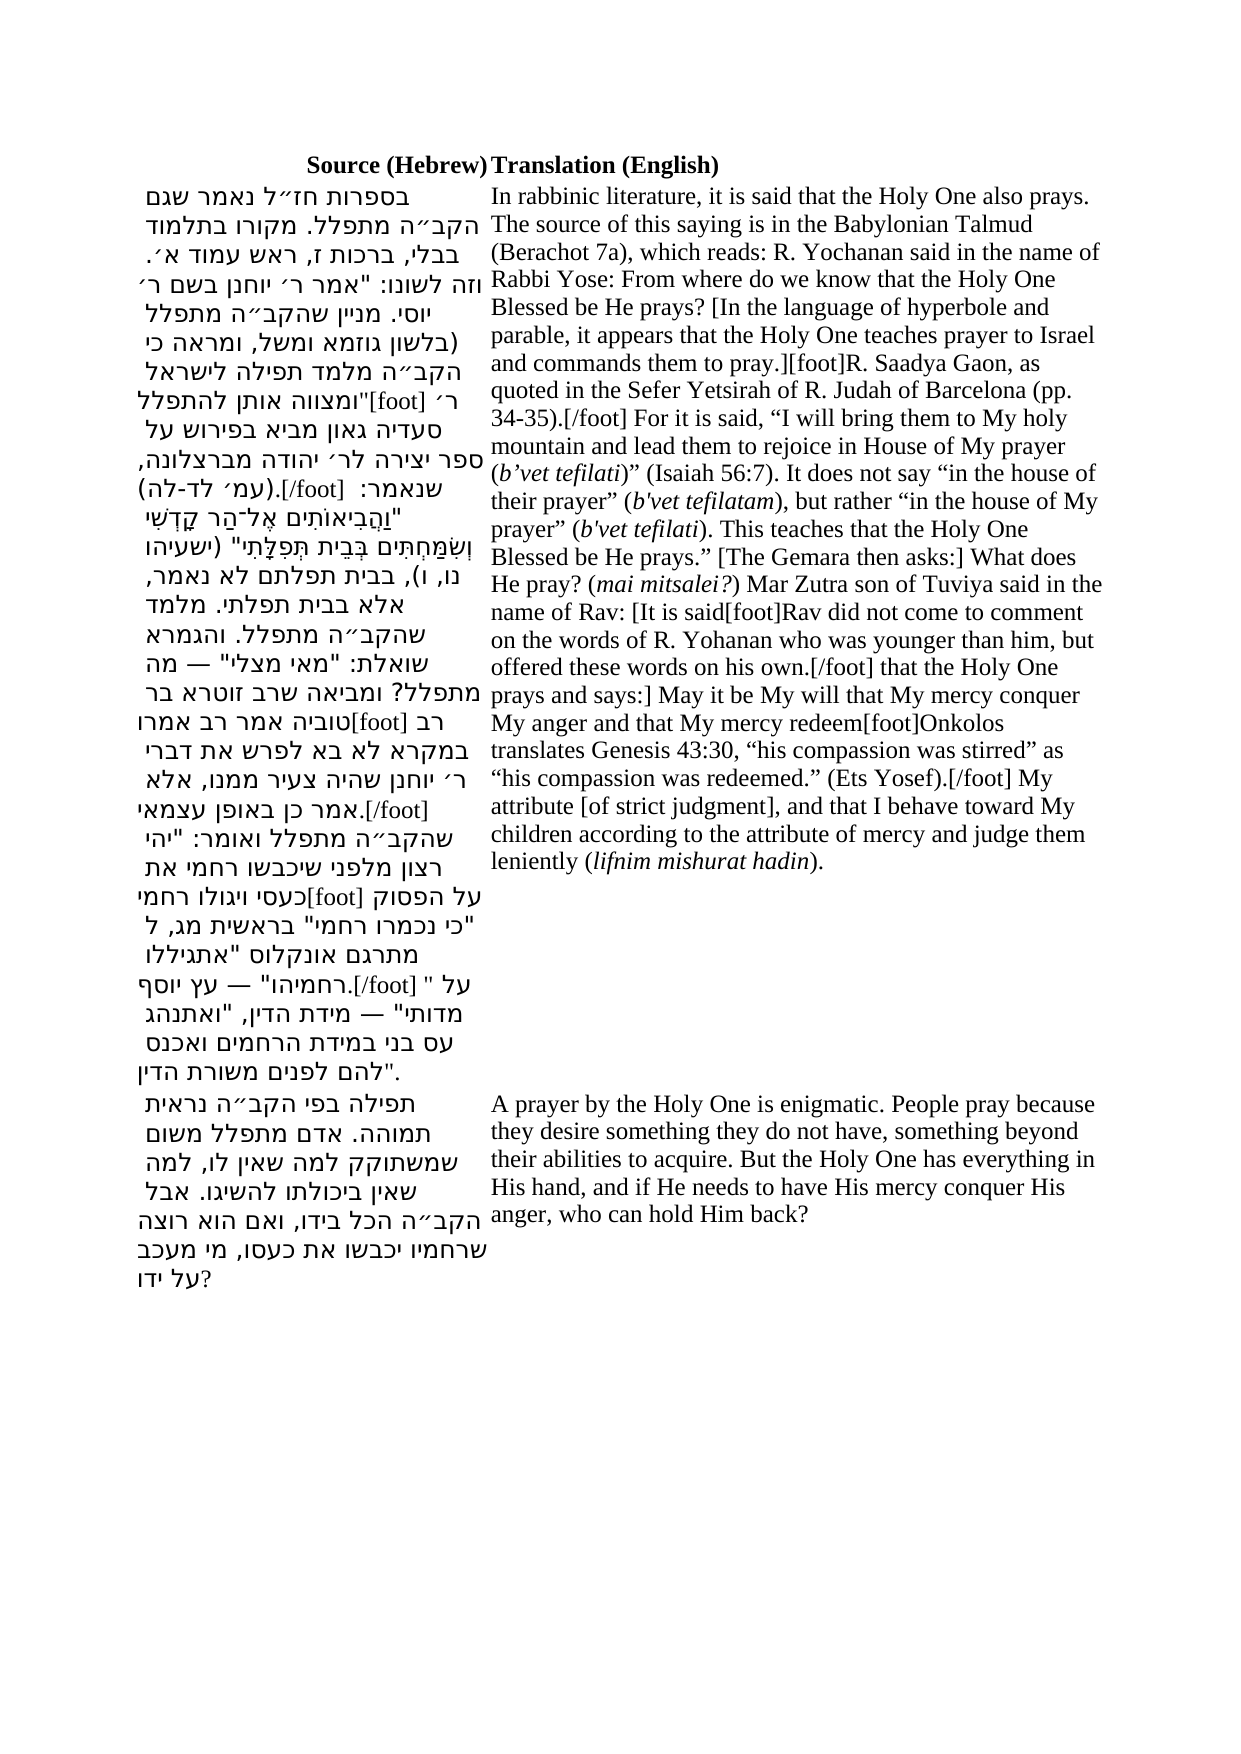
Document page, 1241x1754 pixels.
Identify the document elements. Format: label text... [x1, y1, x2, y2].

table_header Translation (English) [489, 150, 1105, 181]
table_cell בספרות חז״ל נאמר שגם הקב״ה מתפלל. מקורו בתלמוד בבלי, ברכות ז, ראש עמוד א׳. וזה לשונו: "אמר ר׳ יוחנן בשם ר׳ יוסי. מניין שהקב״ה מתפלל (בלשון גוזמא ומשל, ומראה כי הקב״ה מלמד תפילה לישראל ומצווה אותן להתפלל"[foot]ר׳ סעדיה גאון מביא בפירוש על ספר יצירה לר׳ יהודה מברצלונה, (עמ׳ לד-לה).[/foot] שנאמר: "וַהֲבִיאוֹתִים אֶל־הַר קָדְשִׁי וְשִׂמַּחְתִּים בְּבֵית תְּפִלָּתִי" (ישעיהו נו, ו), בבית תפלתם לא נאמר, אלא בבית תפלתי. מלמד שהקב״ה מתפלל. והגמרא שואלת: "מאי מצלי" — מה מתפלל? ומביאה שרב זוטרא בר טוביה אמר רב אמרו[foot]רב במקרא לא בא לפרש את דברי ר׳ יוחנן שהיה צעיר ממנו, אלא אמר כן באופן עצמאי.[/foot] שהקב״ה מתפלל ואומר: "יהי רצון מלפני שיכבשו רחמי את כעסי ויגולו רחמי[foot]על הפסוק "כי נכמרו רחמי" בראשית מג, ל מתרגם אונקלוס "אתגיללו רחמיהו" — עץ יוסף.[/foot] "על מדותי" — מידת הדין, "ואתנהג עס בני במידת הרחמים ואכנס להם לפנים משורת הדין". [135, 181, 489, 1088]
table_header Source (Hebrew) [135, 150, 489, 181]
table_cell תפילה בפי הקב״ה נראית תמוהה. אדם מתפלל משום שמשתוקק למה שאין לו, למה שאין ביכולתו להשיגו. אבל הקב״ה הכל בידו, ואם הוא רוצה שרחמיו יכבשו את כעסו, מי מעכב על ידו? [135, 1088, 489, 1295]
table_cell In rabbinic literature, it is said that the Holy One also prays. The source of this saying is in the Babylonian Talmud (Berachot 7a), which reads: R. Yochanan said in the name of Rabbi Yose: From where do we know that the Holy One Blessed be He prays? [In the language of hyperbole and parable, it appears that the Holy One teaches prayer to Israel and commands them to pray.][foot]R. Saadya Gaon, as quoted in the Sefer Yetsirah of R. Judah of Barcelona (pp. 34-35).[/foot] For it is said, “I will bring them to My holy mountain and lead them to rejoice in House of My prayer (b’vet tefilati)” (Isaiah 56:7). It does not say “in the house of their prayer” (b'vet tefilatam), but rather “in the house of My prayer” (b'vet tefilati). This teaches that the Holy One Blessed be He prays.” [The Gemara then asks:] What does He pray? (mai mitsalei?) Mar Zutra son of Tuviya said in the name of Rav: [It is said[foot]Rav did not come to comment on the words of R. Yohanan who was younger than him, but offered these words on his own.[/foot] that the Holy One prays and says:] May it be My will that My mercy conquer My anger and that My mercy redeem[foot]Onkolos translates Genesis 43:30, “his compassion was stirred” as “his compassion was redeemed.” (Ets Yosef).[/foot] My attribute [of strict judgment], and that I behave toward My children according to the attribute of mercy and judge them leniently (lifnim mishurat hadin). [489, 181, 1105, 1088]
table_cell A prayer by the Holy One is enigmatic. People pray because they desire something they do not have, something beyond their abilities to acquire. But the Holy One has everything in His hand, and if He needs to have His mercy conquer His anger, who can hold Him back? [489, 1088, 1105, 1295]
